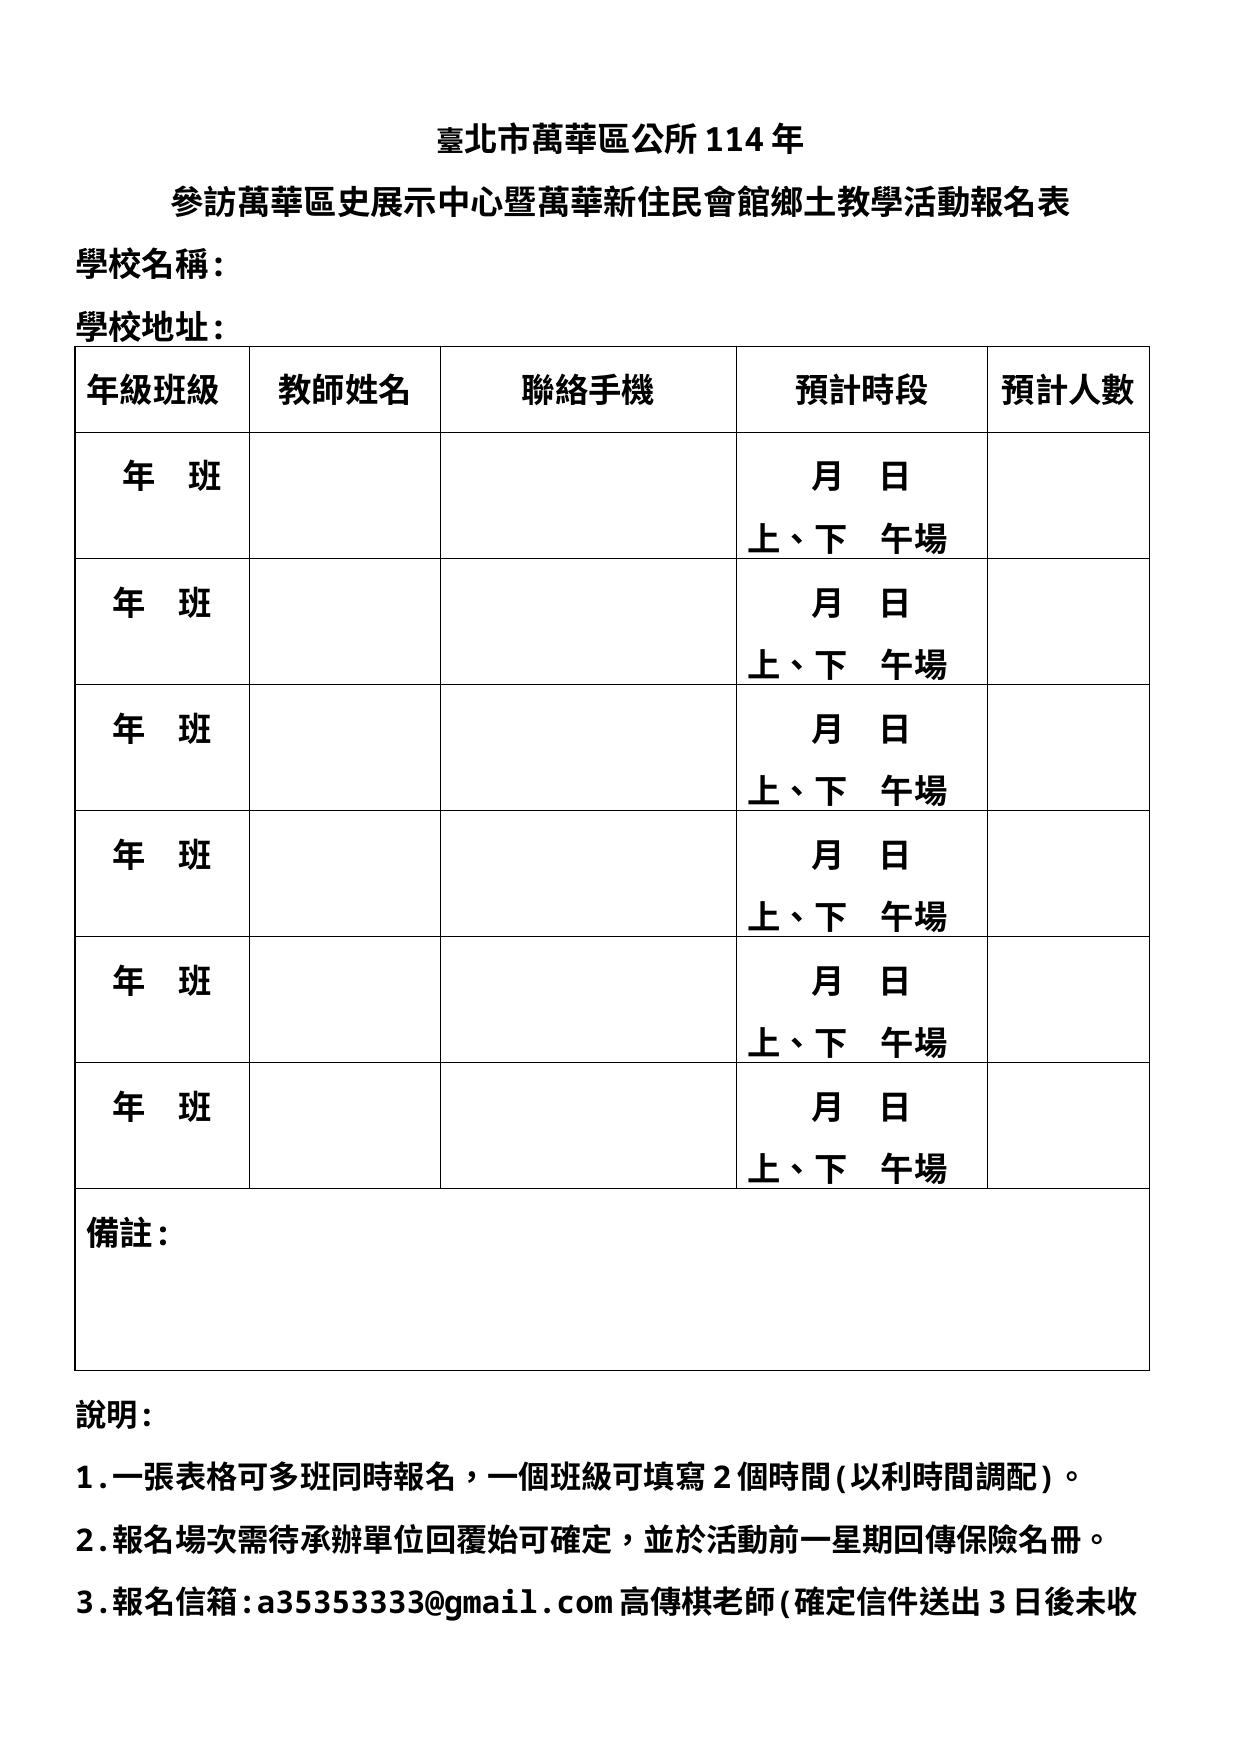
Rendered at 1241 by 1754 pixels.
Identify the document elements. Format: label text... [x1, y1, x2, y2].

table_header 年級班級 [76, 347, 249, 432]
table_cell 備註: [76, 1189, 1149, 1370]
table_cell [441, 685, 736, 810]
table_cell 月 日 上、下 午場 [737, 433, 987, 558]
table_cell [988, 937, 1149, 1062]
text 1.一張表格可多班同時報名，一個班級可填寫2個時間(以利時間調配)。 [75, 1433, 1165, 1496]
table_cell 月 日 上、下 午場 [737, 559, 987, 684]
table_cell [988, 559, 1149, 684]
table_cell [988, 685, 1149, 810]
table_cell [441, 937, 736, 1062]
table_cell [250, 685, 440, 810]
table_cell [441, 1063, 736, 1188]
text 學校地址: [75, 283, 1165, 346]
table_cell [988, 811, 1149, 936]
table_cell 月 日 上、下 午場 [737, 1063, 987, 1188]
table_header 預計人數 [988, 347, 1149, 432]
table_cell 月 日 上、下 午場 [737, 685, 987, 810]
table_cell [441, 559, 736, 684]
table_cell [250, 1063, 440, 1188]
table_cell 月 日 上、下 午場 [737, 811, 987, 936]
table_cell 年 班 [76, 811, 249, 936]
table_cell 年 班 [76, 559, 249, 684]
table_cell [441, 433, 736, 558]
table_cell 月 日 上、下 午場 [737, 937, 987, 1062]
table_cell 年 班 [76, 1063, 249, 1188]
table_cell [250, 937, 440, 1062]
text 2.報名場次需待承辦單位回覆始可確定，並於活動前一星期回傳保險名冊。 [75, 1496, 1165, 1558]
table_header 教師姓名 [250, 347, 440, 432]
text 學校名稱: [75, 221, 1165, 283]
table_cell [988, 1063, 1149, 1188]
table_cell [250, 811, 440, 936]
table_header 聯絡手機 [441, 347, 736, 432]
text 臺北市萬華區公所114年 [75, 96, 1165, 158]
table_cell [988, 433, 1149, 558]
table_cell 年 班 [76, 433, 249, 558]
table_cell [441, 811, 736, 936]
text 參訪萬華區史展示中心暨萬華新住民會館鄉土教學活動報名表 [75, 158, 1165, 221]
text 說明: [75, 1371, 1165, 1433]
table_cell [250, 559, 440, 684]
table_header 預計時段 [737, 347, 987, 432]
table_cell 年 班 [76, 937, 249, 1062]
text 3.報名信箱:a35353333@gmail.com高傳棋老師(確定信件送出3日後未收 [75, 1558, 1165, 1621]
table_cell [250, 433, 440, 558]
table_cell 年 班 [76, 685, 249, 810]
